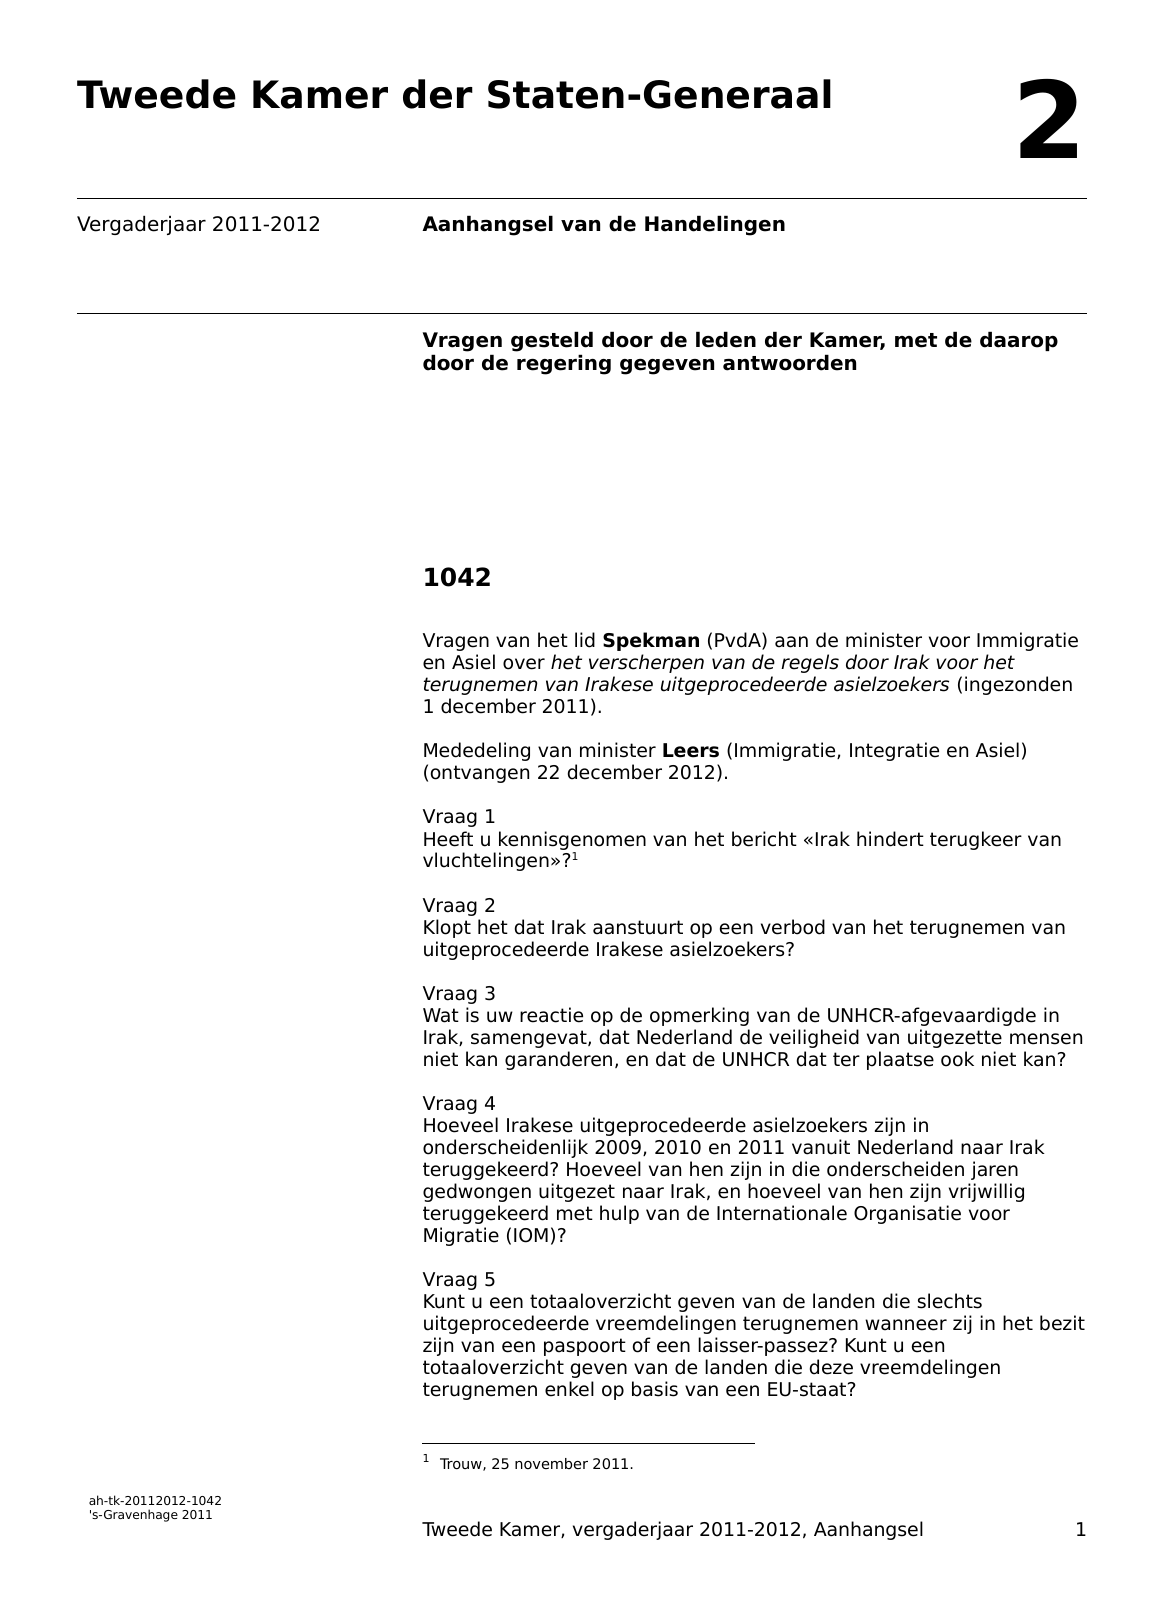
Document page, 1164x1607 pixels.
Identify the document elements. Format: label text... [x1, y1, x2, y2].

text ah-tk-20112012-1042 [88, 1494, 323, 1508]
text Vraag 1 [422, 806, 1087, 828]
table_cell Vragen gesteld door de leden der Kamer, met de daarop door de regering gegeven antwoorden [422, 314, 1087, 375]
text Heeft u kennisgenomen van het bericht «Irak hindert terugkeer van vluchtelingen»? [422, 828, 1087, 872]
text Trouw, 25 november 2011. [422, 1452, 1087, 1474]
text Vraag 4 [422, 1093, 1087, 1115]
text Hoeveel Irakese uitgeprocedeerde asielzoekers zijn in onderscheidenlijk 2009, 2010 en 2011 vanuit Nederland naar Irak teruggekeerd? Hoeveel van hen zijn in die onderscheiden jaren gedwongen uitgezet naar Irak, en hoeveel van hen zijn vrijwillig teruggekeerd met hulp van de Internationale Organisatie voor Migratie (IOM)? [422, 1115, 1087, 1247]
table_cell Aanhangsel van de Handelingen [422, 199, 1087, 313]
text Vraag 5 [422, 1269, 1087, 1291]
text Vragen van het lid Spekman (PvdA) aan de minister voor Immigratie en Asiel over het verscherpen van de regels door Irak voor het terugnemen van Irakese uitgeprocedeerde asielzoekers (ingezonden 1 december 2011). [422, 630, 1087, 718]
text Vraag 2 [422, 894, 1087, 917]
text Kunt u een totaaloverzicht geven van de landen die slechts uitgeprocedeerde vreemdelingen terugnemen wanneer zij in het bezit zijn van een paspoort of een laisser-passez? Kunt u een totaaloverzicht geven van de landen die deze vreemdelingen terugnemen enkel op basis van een EU-staat? [422, 1291, 1087, 1401]
text 1042 [422, 563, 1087, 592]
text Klopt het dat Irak aanstuurt op een verbod van het terugnemen van uitgeprocedeerde Irakese asielzoekers? [422, 917, 1087, 961]
text 's-Gravenhage 2011 [88, 1508, 323, 1522]
table_cell [77, 314, 422, 375]
text Mededeling van minister Leers (Immigratie, Integratie en Asiel) (ontvangen 22 december 2012). [422, 740, 1087, 784]
table_header Tweede Kamer der Staten-Generaal [77, 59, 886, 198]
text Vraag 3 [422, 983, 1087, 1005]
table_header 2 [886, 59, 1087, 198]
text Wat is uw reactie op de opmerking van de UNHCR-afgevaardigde in Irak, samengevat, dat Nederland de veiligheid van uitgezette mensen niet kan garanderen, en dat de UNHCR dat ter plaatse ook niet kan? [422, 1005, 1087, 1071]
table_cell Vergaderjaar 2011-2012 [77, 199, 422, 313]
